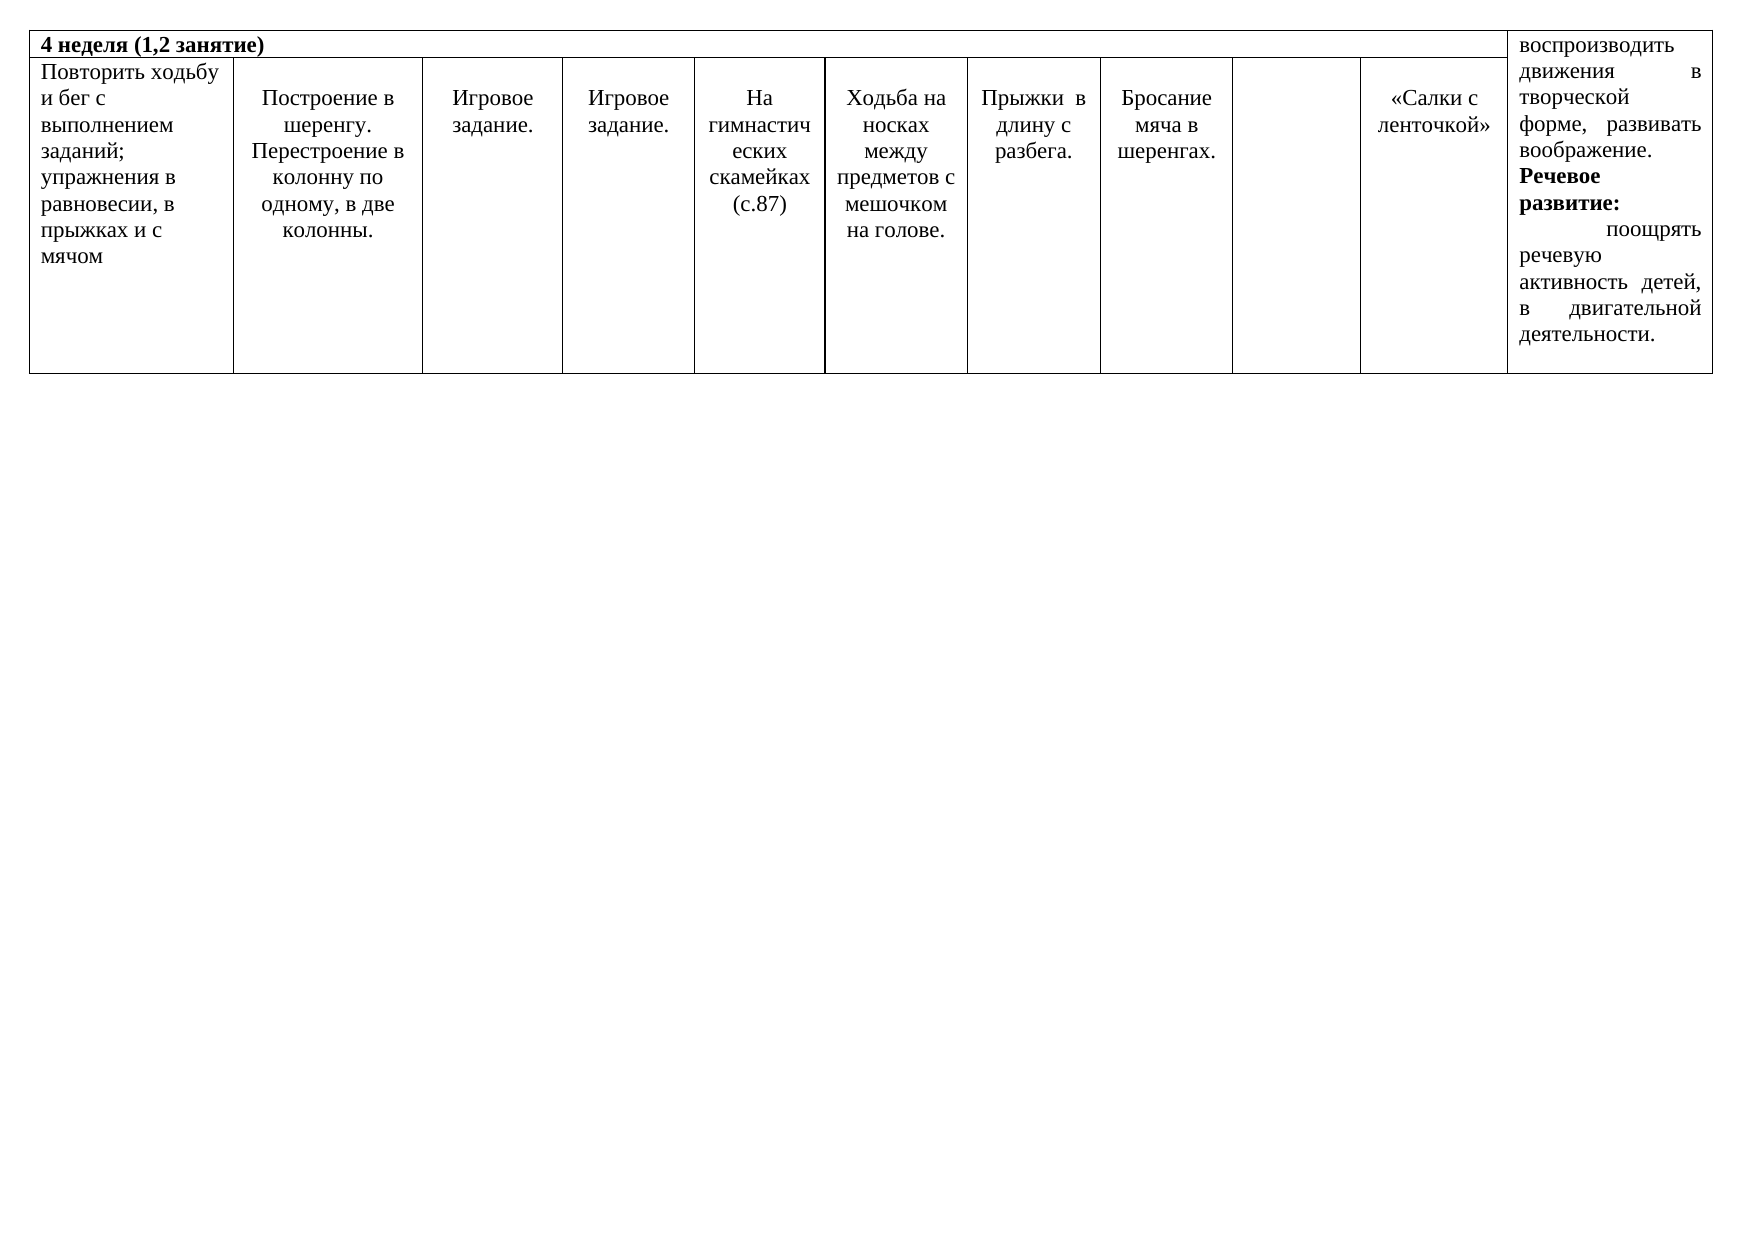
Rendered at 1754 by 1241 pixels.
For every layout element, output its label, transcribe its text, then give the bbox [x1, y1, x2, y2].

table_cell Игровое задание. [563, 58, 694, 373]
table_cell Построение в шеренгу. Перестроение в колонну по одному, в две колонны. [234, 58, 422, 373]
table_cell Бросание мяча в шеренгах. [1101, 58, 1232, 373]
table_cell Прыжки в длину с разбега. [968, 58, 1100, 373]
table_cell воспроизводить движения в творческой форме, развивать воображение. Речевое развитие: поощрять речевую активность детей, в двигательной деятельности. [1508, 31, 1712, 373]
table_cell Игровое задание. [423, 58, 562, 373]
table_cell 4 неделя (1,2 занятие) [30, 31, 1507, 57]
table_cell Ходьба на носках между предметов с мешочком на голове. [826, 58, 967, 373]
table_cell [1233, 58, 1360, 373]
table_cell «Салки с ленточкой» [1361, 58, 1507, 373]
table_cell Повторить ходьбу и бег с выполнением заданий; упражнения в равновесии, в прыжках и с мячом [30, 58, 233, 373]
table_cell На гимнастических скамейках (с.87) [695, 58, 824, 373]
